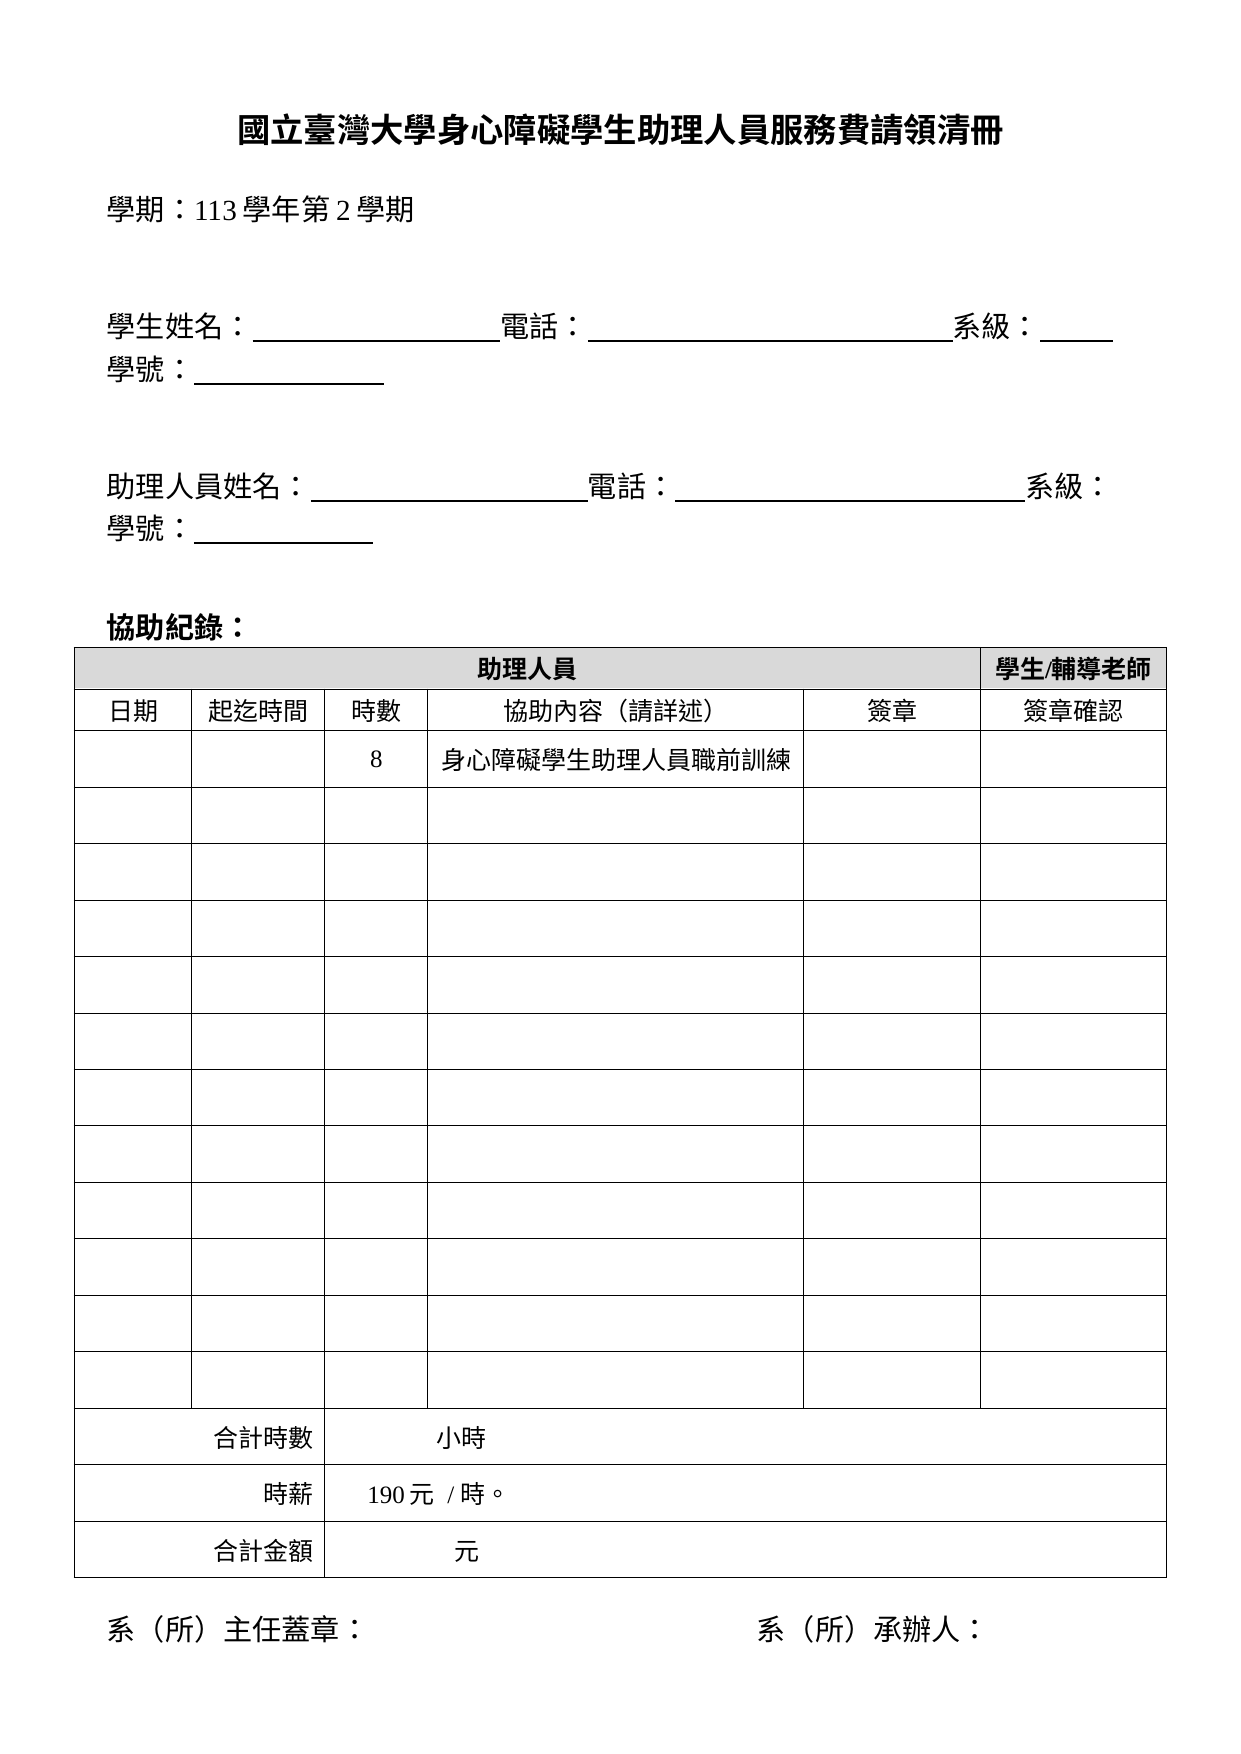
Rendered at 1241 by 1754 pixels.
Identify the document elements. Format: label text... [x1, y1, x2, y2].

table_cell [192, 1126, 324, 1182]
table_cell [981, 1183, 1166, 1238]
table_header 助理人員 [75, 648, 980, 688]
table_cell [981, 1070, 1166, 1125]
table_cell [192, 1014, 324, 1069]
table_cell [428, 1352, 803, 1408]
table_cell [192, 1070, 324, 1125]
table_cell [75, 1296, 191, 1351]
table_cell [325, 1183, 427, 1238]
table_cell 元 [325, 1522, 1166, 1577]
table_cell [804, 1126, 980, 1182]
table_cell [428, 844, 803, 899]
table_cell [804, 1296, 980, 1351]
table_cell [981, 1352, 1166, 1408]
table_cell [325, 1126, 427, 1182]
table_cell [428, 901, 803, 956]
table_cell [75, 1126, 191, 1182]
text 學期：113學年第2學期 [106, 187, 1134, 229]
table_cell [981, 1296, 1166, 1351]
table_cell [192, 788, 324, 843]
table_cell 起迄時間 [192, 690, 324, 730]
text 學生姓名： 電話： 系級： 學號： [106, 304, 1134, 389]
table_cell 時數 [325, 690, 427, 730]
table_cell [428, 1070, 803, 1125]
table_cell [75, 901, 191, 956]
table_cell [804, 957, 980, 1012]
table_cell 合計金額 [75, 1522, 324, 1577]
table_cell 小時 [325, 1409, 1166, 1464]
table_cell [428, 788, 803, 843]
table_cell [325, 1239, 427, 1295]
table_cell [325, 1296, 427, 1351]
table_cell [428, 1126, 803, 1182]
table_cell [325, 1352, 427, 1408]
table_cell [192, 901, 324, 956]
table_cell [325, 1070, 427, 1125]
table_cell [325, 844, 427, 899]
table_cell [804, 1352, 980, 1408]
table_cell [192, 1183, 324, 1238]
table_cell [981, 1014, 1166, 1069]
table_cell [428, 1014, 803, 1069]
table_cell [804, 731, 980, 787]
table_cell [804, 1070, 980, 1125]
table_cell [75, 957, 191, 1012]
table_cell 190元 / 時。 [325, 1465, 1166, 1521]
table_cell [981, 957, 1166, 1012]
table_cell [75, 844, 191, 899]
table_cell 時薪 [75, 1465, 324, 1521]
table_cell [428, 1296, 803, 1351]
table_cell 合計時數 [75, 1409, 324, 1464]
text 系（所）主任蓋章： 系（所）承辦人： [106, 1607, 1134, 1649]
table_cell [804, 901, 980, 956]
table_cell [428, 957, 803, 1012]
table_cell [981, 1239, 1166, 1295]
table_cell [75, 1352, 191, 1408]
table_cell [75, 1239, 191, 1295]
table_cell [428, 1183, 803, 1238]
table_cell [192, 731, 324, 787]
table_cell [325, 788, 427, 843]
table_cell [428, 1239, 803, 1295]
table_cell [804, 1183, 980, 1238]
table_cell [75, 731, 191, 787]
table_cell [325, 1014, 427, 1069]
table_cell [804, 788, 980, 843]
table_cell [804, 844, 980, 899]
table_cell [981, 788, 1166, 843]
table_cell 簽章確認 [981, 690, 1166, 730]
table_cell [75, 788, 191, 843]
table_cell [192, 1352, 324, 1408]
table_cell [981, 844, 1166, 899]
table_cell [75, 1014, 191, 1069]
text 國立臺灣大學身心障礙學生助理人員服務費請領清冊 [106, 87, 1134, 149]
table_cell 身心障礙學生助理人員職前訓練 [428, 731, 803, 787]
table_cell 簽章 [804, 690, 980, 730]
table_cell [192, 1296, 324, 1351]
table_cell [192, 1239, 324, 1295]
table_cell [981, 901, 1166, 956]
table_cell [192, 957, 324, 1012]
table_cell [325, 957, 427, 1012]
table_cell [75, 1070, 191, 1125]
table_cell [75, 1183, 191, 1238]
table_cell [325, 901, 427, 956]
text 助理人員姓名： 電話： 系級： 學號： [106, 464, 1134, 548]
table_cell 協助內容（請詳述） [428, 690, 803, 730]
table_cell [804, 1239, 980, 1295]
table_cell [981, 731, 1166, 787]
table_cell 8 [325, 731, 427, 787]
text 協助紀錄： [106, 604, 1134, 647]
table_cell 日期 [75, 690, 191, 730]
table_header 學生/輔導老師 [981, 648, 1166, 688]
table_cell [192, 844, 324, 899]
table_cell [981, 1126, 1166, 1182]
table_cell [804, 1014, 980, 1069]
